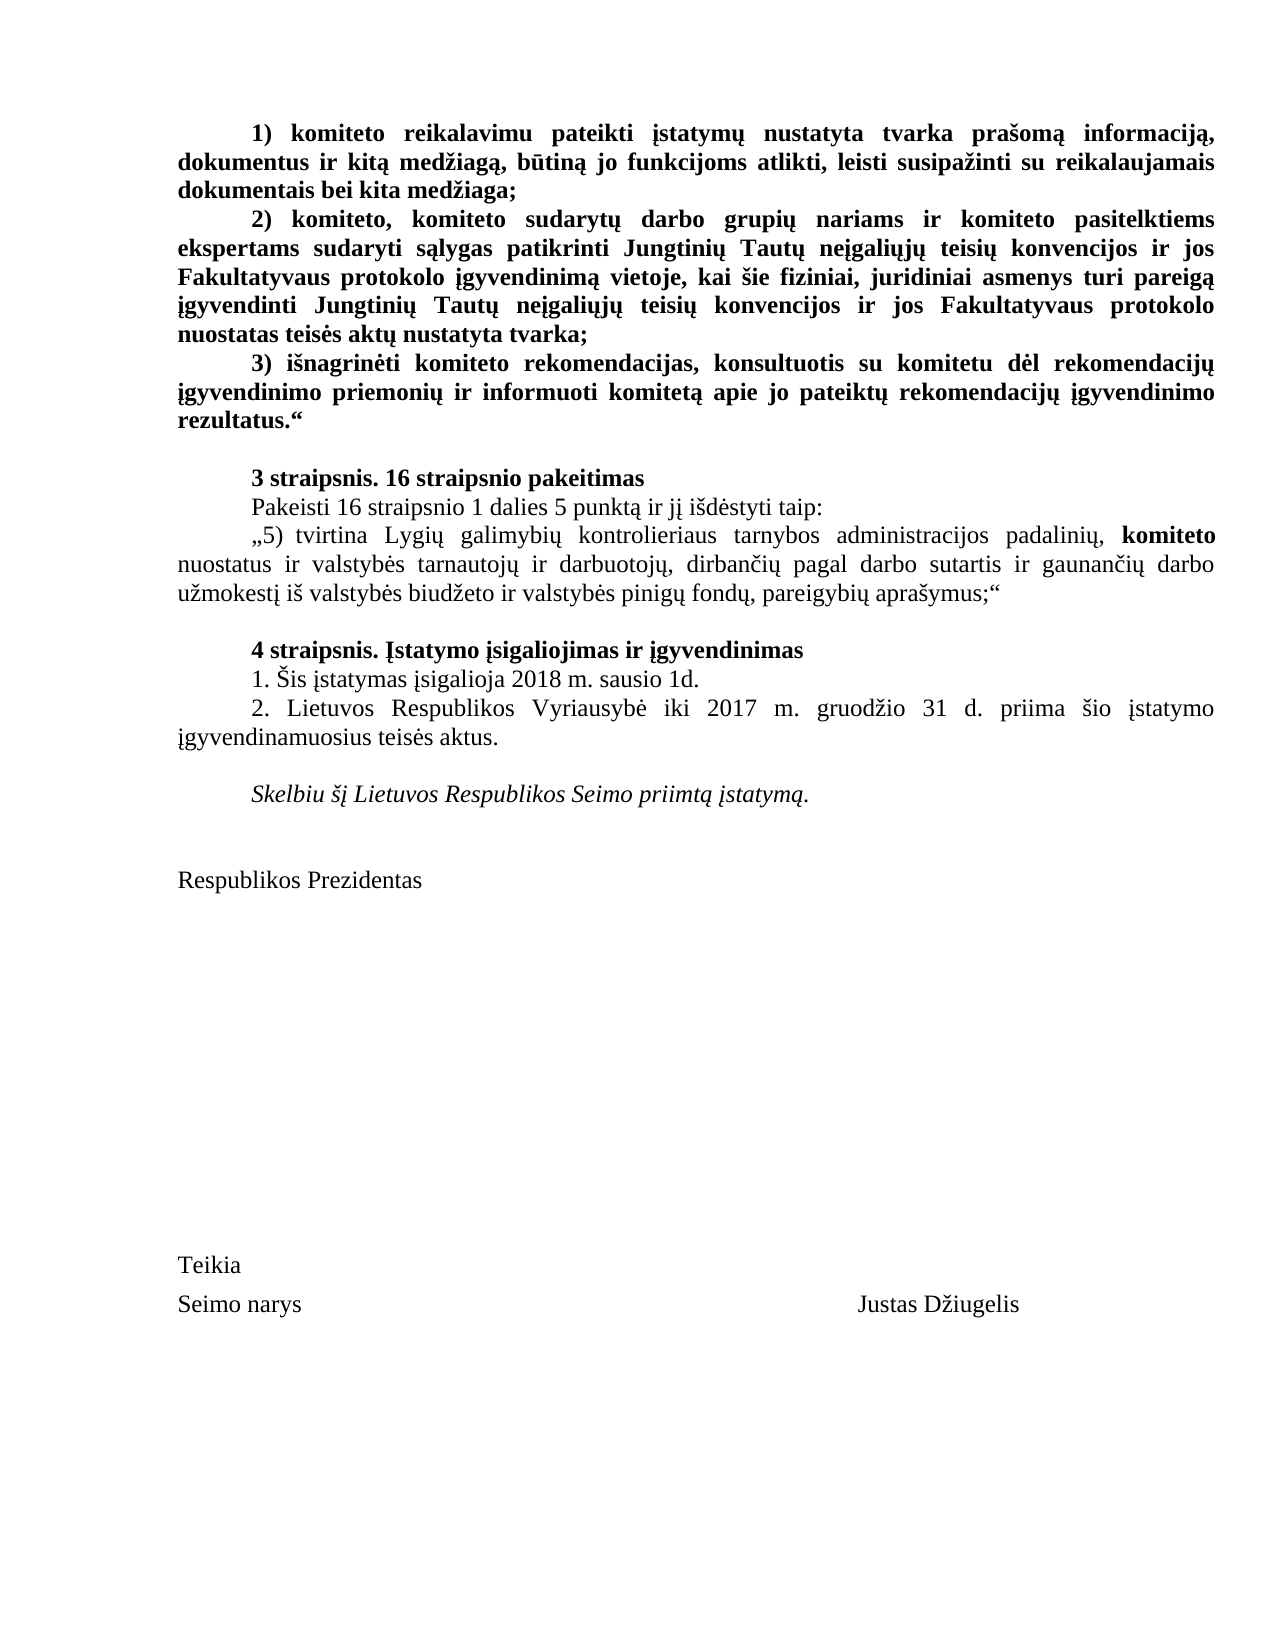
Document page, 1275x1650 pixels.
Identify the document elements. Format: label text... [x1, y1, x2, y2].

text 3 straipsnis. 16 straipsnio pakeitimas [177, 463, 1216, 492]
text 4 straipsnis. Įstatymo įsigaliojimas ir įgyvendinimas [177, 636, 1216, 664]
text „5) tvirtina Lygių galimybių kontrolieriaus tarnybos administracijos padalinių, komiteto nuostatus ir valstybės tarnautojų ir darbuotojų, dirbančių pagal darbo sutartis ir gaunančių darbo užmokestį iš valstybės biudžeto ir valstybės pinigų fondų, pareigybių aprašymus;“ [177, 521, 1216, 607]
text Seimo narys Justas Džiugelis [177, 1289, 1216, 1318]
text Pakeisti 16 straipsnio 1 dalies 5 punktą ir jį išdėstyti taip: [177, 492, 1216, 521]
text 1) komiteto reikalavimu pateikti įstatymų nustatyta tvarka prašomą informaciją, dokumentus ir kitą medžiagą, būtiną jo funkcijoms atlikti, leisti susipažinti su reikalaujamais dokumentais bei kita medžiaga; [177, 118, 1216, 204]
text 1. Šis įstatymas įsigalioja 2018 m. sausio 1d. [177, 664, 1216, 693]
text 3) išnagrinėti komiteto rekomendacijas, konsultuotis su komitetu dėl rekomendacijų įgyvendinimo priemonių ir informuoti komitetą apie jo pateiktų rekomendacijų įgyvendinimo rezultatus.“ [177, 348, 1216, 434]
text Respublikos Prezidentas [177, 866, 1216, 894]
text 2) komiteto, komiteto sudarytų darbo grupių nariams ir komiteto pasitelktiems ekspertams sudaryti sąlygas patikrinti Jungtinių Tautų neįgaliųjų teisių konvencijos ir jos Fakultatyvaus protokolo įgyvendinimą vietoje, kai šie fiziniai, juridiniai asmenys turi pareigą įgyvendinti Jungtinių Tautų neįgaliųjų teisių konvencijos ir jos Fakultatyvaus protokolo nuostatas teisės aktų nustatyta tvarka; [177, 204, 1216, 348]
text 2. Lietuvos Respublikos Vyriausybė iki 2017 m. gruodžio 31 d. priima šio įstatymo įgyvendinamuosius teisės aktus. [177, 693, 1216, 751]
text Skelbiu šį Lietuvos Respublikos Seimo priimtą įstatymą. [177, 779, 1216, 808]
text Teikia [177, 1250, 1216, 1278]
